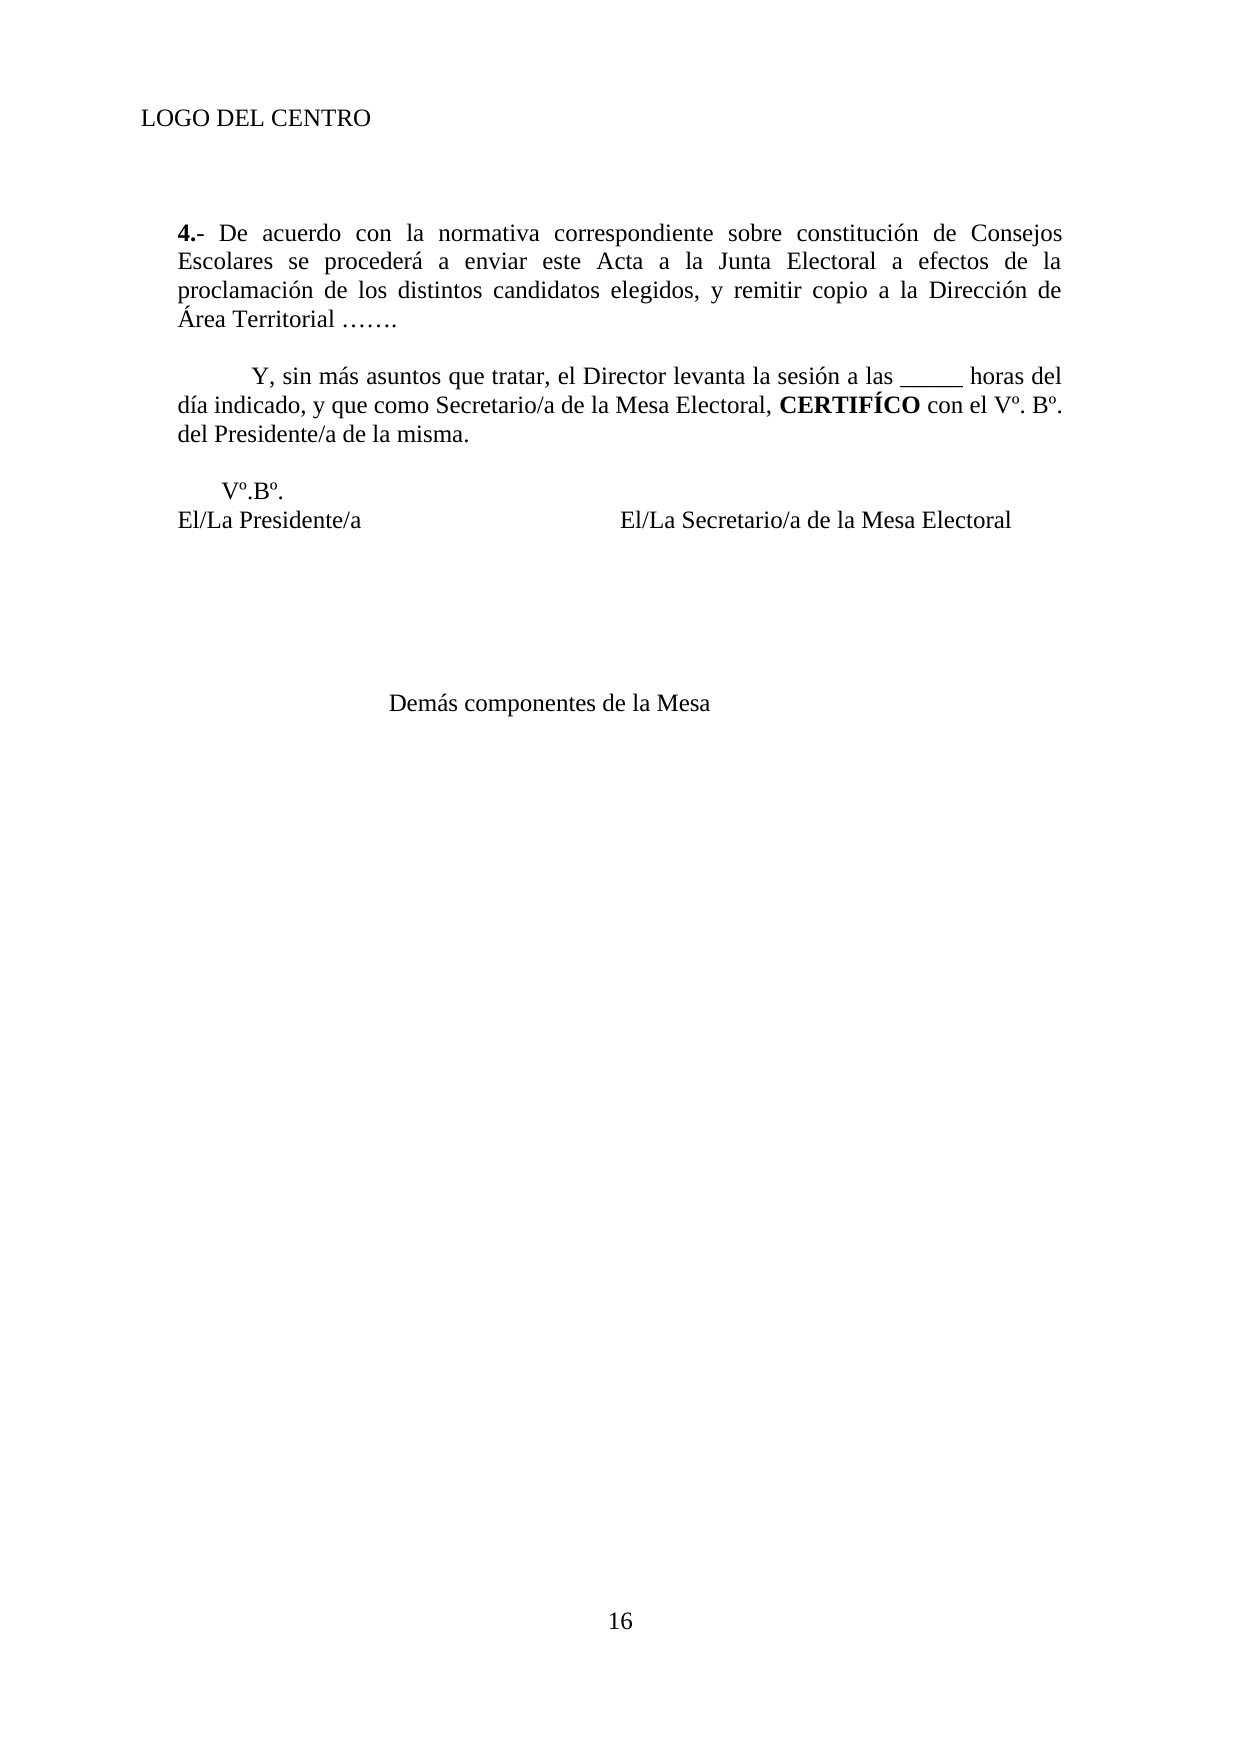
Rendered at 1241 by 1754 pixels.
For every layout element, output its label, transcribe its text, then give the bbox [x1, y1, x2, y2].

text Vº.Bº. [177, 476, 1063, 505]
text Demás componentes de la Mesa [177, 688, 1063, 716]
text 4.- De acuerdo con la normativa correspondiente sobre constitución de Consejos Escolares se procederá a enviar este Acta a la Junta Electoral a efectos de la proclamación de los distintos candidatos elegidos, y remitir copio a la Dirección de Área Territorial ……. [177, 218, 1063, 333]
text Y, sin más asuntos que tratar, el Director levanta la sesión a las _____ horas del día indicado, y que como Secretario/a de la Mesa Electoral, CERTIFÍCO con el Vº. Bº. del Presidente/a de la misma. [177, 361, 1063, 448]
text El/La Presidente/a El/La Secretario/a de la Mesa Electoral [177, 505, 1063, 534]
